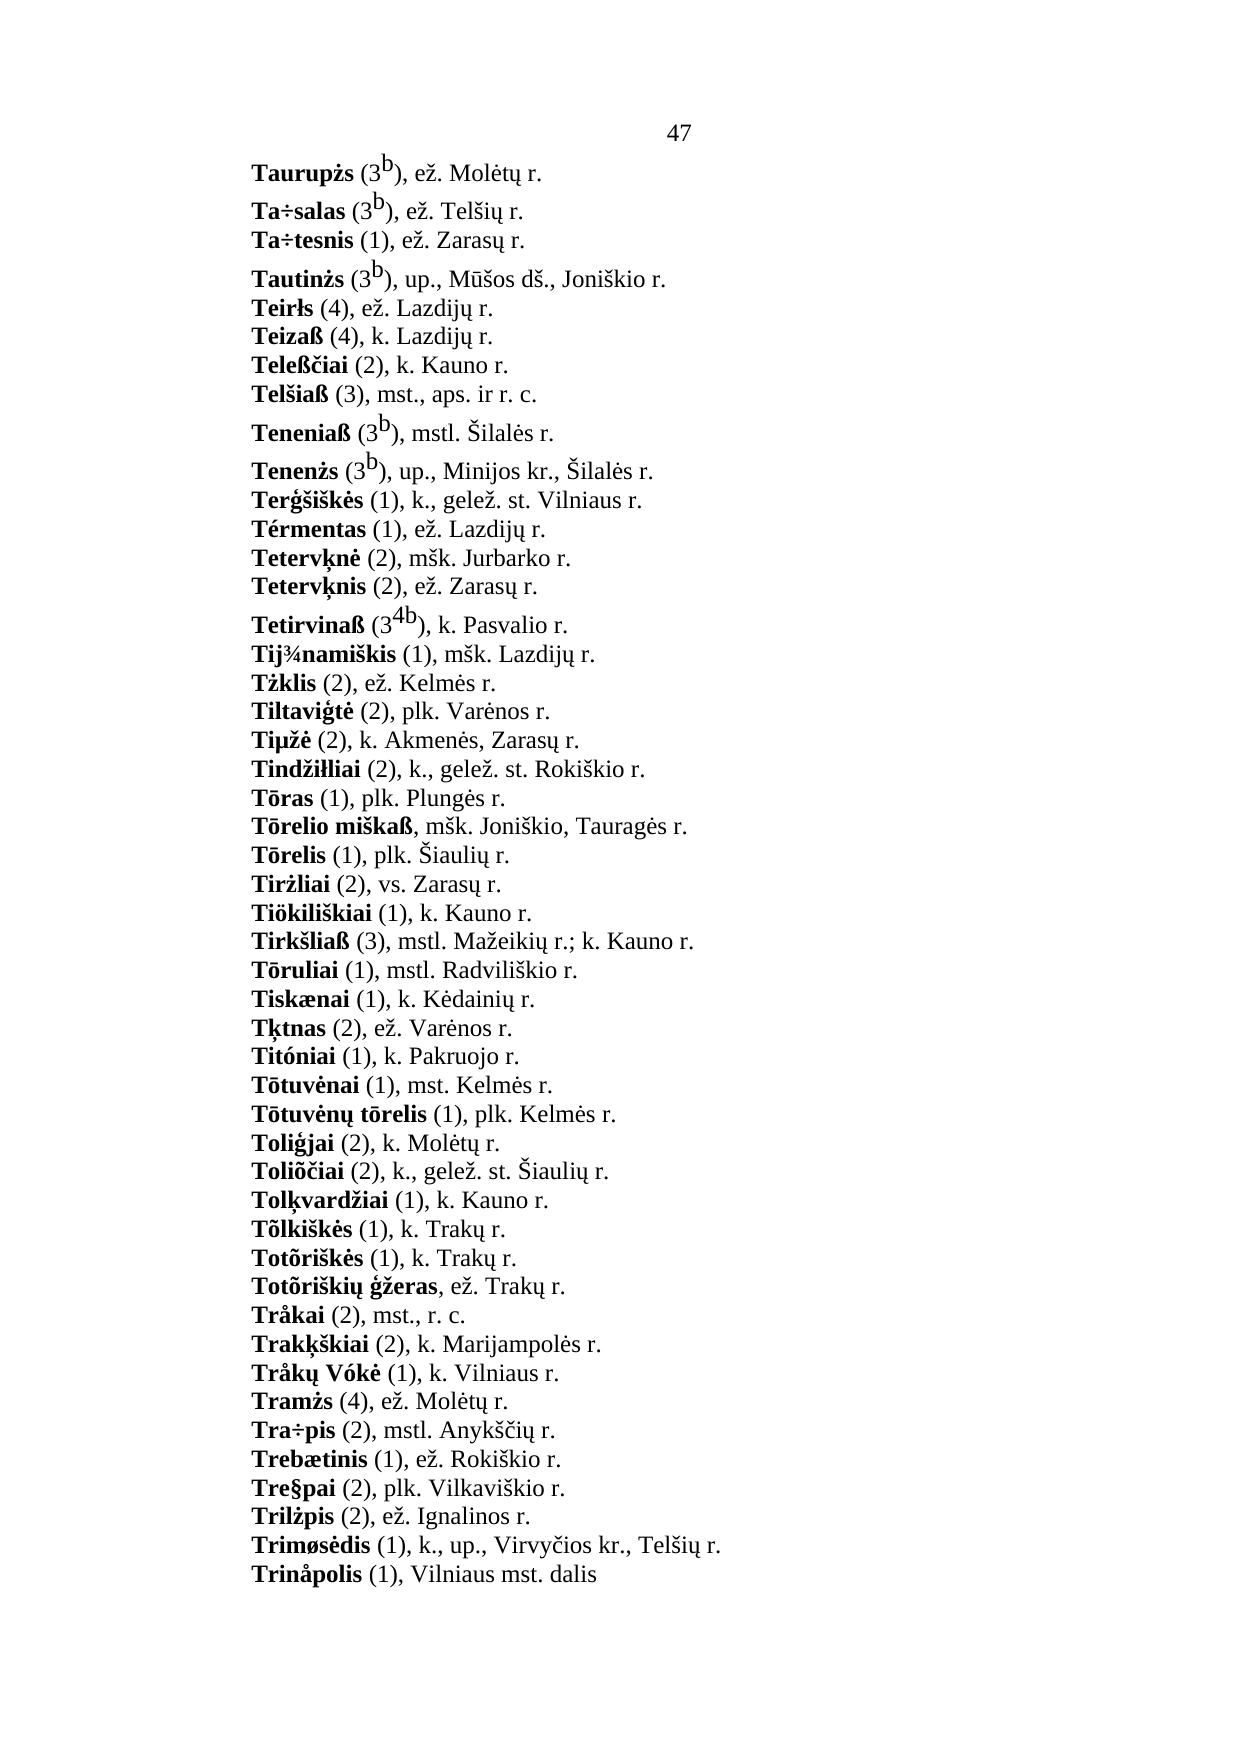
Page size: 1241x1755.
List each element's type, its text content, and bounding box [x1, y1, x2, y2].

text Tōtuvėnų tōrelis (1), plk. Kelmės r. [177, 1099, 1181, 1128]
text Toliõčiai (2), k., gelež. st. Šiaulių r. [177, 1156, 1181, 1185]
text Tråkų Vókė (1), k. Vilniaus r. [177, 1358, 1181, 1386]
text Terģšiškės (1), k., gelež. st. Vilniaus r. [177, 485, 1181, 514]
text Tiltaviģtė (2), plk. Varėnos r. [177, 696, 1181, 725]
text Teirłs (4), ež. Lazdijų r. [177, 293, 1181, 321]
text Tżklis (2), ež. Kelmės r. [177, 668, 1181, 696]
text Térmentas (1), ež. Lazdijų r. [177, 514, 1181, 543]
text Tre§pai (2), plk. Vilkaviškio r. [177, 1473, 1181, 1501]
text Tķtnas (2), ež. Varėnos r. [177, 1013, 1181, 1041]
text Tra÷pis (2), mstl. Anykščių r. [177, 1415, 1181, 1444]
text Tenenżs (3b), up., Minijos kr., Šilalės r. [177, 446, 1181, 485]
text Teleßčiai (2), k. Kauno r. [177, 350, 1181, 379]
text Taurupżs (3b), ež. Molėtų r. [177, 148, 1181, 186]
text Tetirvinaß (34b), k. Pasvalio r. [177, 600, 1181, 639]
text Tōruliai (1), mstl. Radviliškio r. [177, 955, 1181, 984]
text Trinåpolis (1), Vilniaus mst. dalis [177, 1559, 1181, 1588]
text Tråkai (2), mst., r. c. [177, 1300, 1181, 1329]
text Totõriškės (1), k. Trakų r. [177, 1243, 1181, 1271]
text Tōras (1), plk. Plungės r. [177, 783, 1181, 811]
text Trebætinis (1), ež. Rokiškio r. [177, 1444, 1181, 1473]
text Tiµžė (2), k. Akmenės, Zarasų r. [177, 725, 1181, 754]
text Tōrelio miškaß, mšk. Joniškio, Tauragės r. [177, 811, 1181, 840]
text Tirkšliaß (3), mstl. Mažeikių r.; k. Kauno r. [177, 926, 1181, 955]
text Tõlkiškės (1), k. Trakų r. [177, 1214, 1181, 1243]
text Telšiaß (3), mst., aps. ir r. c. [177, 379, 1181, 408]
text Trilżpis (2), ež. Ignalinos r. [177, 1501, 1181, 1530]
text Teneniaß (3b), mstl. Šilalės r. [177, 408, 1181, 446]
text Tramżs (4), ež. Molėtų r. [177, 1386, 1181, 1415]
text Trimøsėdis (1), k., up., Virvyčios kr., Telšių r. [177, 1530, 1181, 1559]
text Tetervķnė (2), mšk. Jurbarko r. [177, 543, 1181, 571]
text Titóniai (1), k. Pakruojo r. [177, 1041, 1181, 1070]
text Tōtuvėnai (1), mst. Kelmės r. [177, 1070, 1181, 1099]
text Tōrelis (1), plk. Šiaulių r. [177, 840, 1181, 869]
text Tirżliai (2), vs. Zarasų r. [177, 869, 1181, 898]
text Tolķvardžiai (1), k. Kauno r. [177, 1185, 1181, 1214]
text Totõriškių ģžeras, ež. Trakų r. [177, 1271, 1181, 1300]
text Ta÷salas (3b), ež. Telšių r. [177, 186, 1181, 225]
text Trakķškiai (2), k. Marijampolės r. [177, 1329, 1181, 1358]
text Tiskænai (1), k. Kėdainių r. [177, 984, 1181, 1013]
text Teizaß (4), k. Lazdijų r. [177, 321, 1181, 350]
text Tij¾namiškis (1), mšk. Lazdijų r. [177, 639, 1181, 668]
text Tiökiliškiai (1), k. Kauno r. [177, 898, 1181, 926]
text Toliģjai (2), k. Molėtų r. [177, 1128, 1181, 1156]
text Tautinżs (3b), up., Mūšos dš., Joniškio r. [177, 254, 1181, 293]
text Tindžiłliai (2), k., gelež. st. Rokiškio r. [177, 754, 1181, 783]
text Tetervķnis (2), ež. Zarasų r. [177, 571, 1181, 600]
text Ta÷tesnis (1), ež. Zarasų r. [177, 225, 1181, 254]
